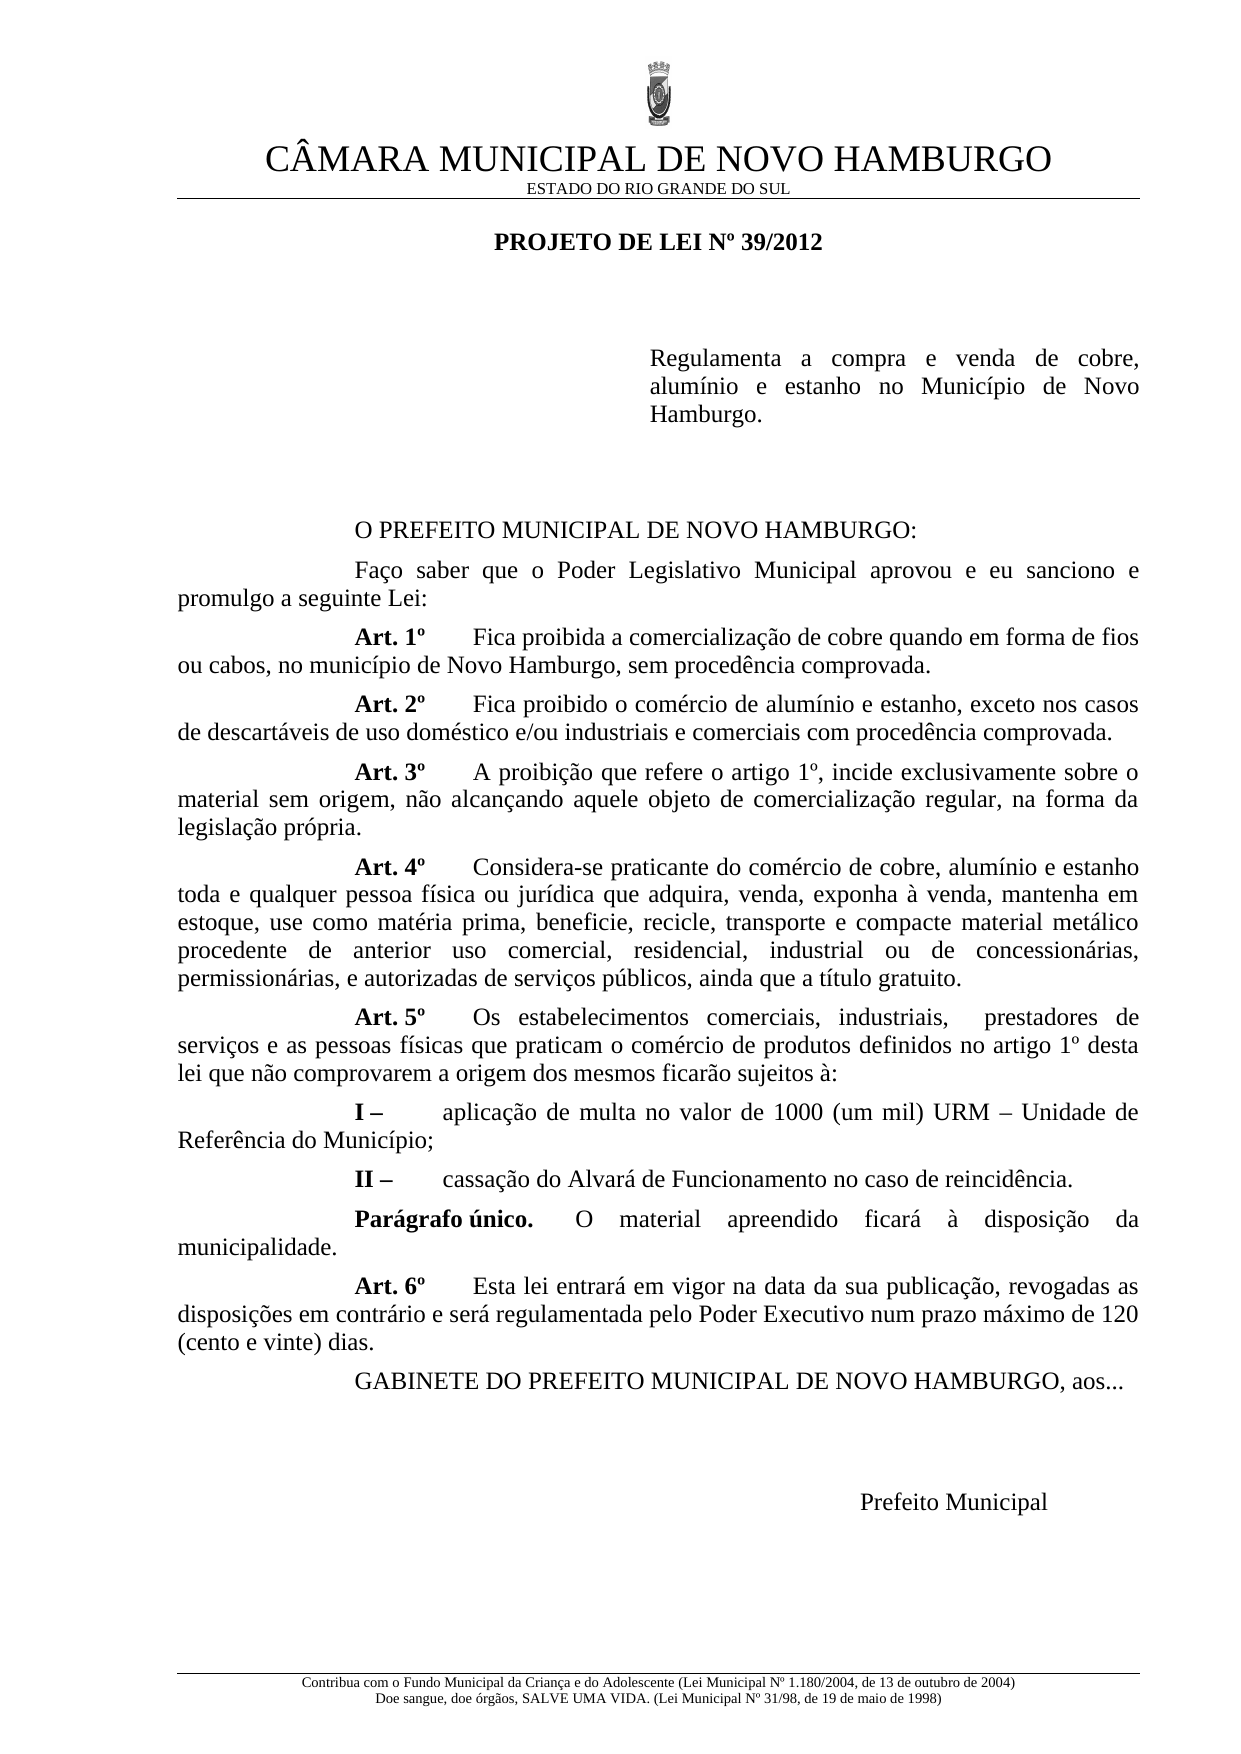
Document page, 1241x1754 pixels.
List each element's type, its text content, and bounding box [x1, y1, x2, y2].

text GABINETE DO PREFEITO MUNICIPAL DE NOVO HAMBURGO, aos... [177, 1367, 1140, 1395]
text Art. 4º Considera-se praticante do comércio de cobre, alumínio e estanho toda e qualquer pessoa física ou jurídica que adquira, venda, exponha à venda, mantenha em estoque, use como matéria prima, beneficie, recicle, transporte e compacte material metálico procedente de anterior uso comercial, residencial, industrial ou de concessionárias, permissionárias, e autorizadas de serviços públicos, ainda que a título gratuito. [177, 853, 1140, 991]
text II – cassação do Alvará de Funcionamento no caso de reincidência. [177, 1166, 1140, 1193]
text PROJETO DE LEI Nº 39/2012 [177, 228, 1140, 256]
text Art. 5º Os estabelecimentos comerciais, industriais, prestadores de serviços e as pessoas físicas que praticam o comércio de produtos definidos no artigo 1º desta lei que não comprovarem a origem dos mesmos ficarão sujeitos à: [177, 1003, 1140, 1086]
text Prefeito Municipal [768, 1488, 1140, 1516]
text O PREFEITO MUNICIPAL DE NOVO HAMBURGO: [177, 516, 1140, 544]
text Faço saber que o Poder Legislativo Municipal aprovou e eu sanciono e promulgo a seguinte Lei: [177, 556, 1140, 611]
text Art. 6º Esta lei entrará em vigor na data da sua publicação, revogadas as disposições em contrário e será regulamentada pelo Poder Executivo num prazo máximo de 120 (cento e vinte) dias. [177, 1272, 1140, 1356]
text Art. 3º A proibição que refere o artigo 1º, incide exclusivamente sobre o material sem origem, não alcançando aquele objeto de comercialização regular, na forma da legislação própria. [177, 758, 1140, 841]
text Art. 1º Fica proibida a comercialização de cobre quando em forma de fios ou cabos, no município de Novo Hamburgo, sem procedência comprovada. [177, 623, 1140, 679]
text Parágrafo único. O material apreendido ficará à disposição da municipalidade. [177, 1205, 1140, 1261]
text I – aplicação de multa no valor de 1000 (um mil) URM – Unidade de Referência do Município; [177, 1098, 1140, 1154]
text Art. 2º Fica proibido o comércio de alumínio e estanho, exceto nos casos de descartáveis de uso doméstico e/ou industriais e comerciais com procedência comprovada. [177, 691, 1140, 746]
text Regulamenta a compra e venda de cobre, alumínio e estanho no Município de Novo Hamburgo. [649, 344, 1140, 428]
